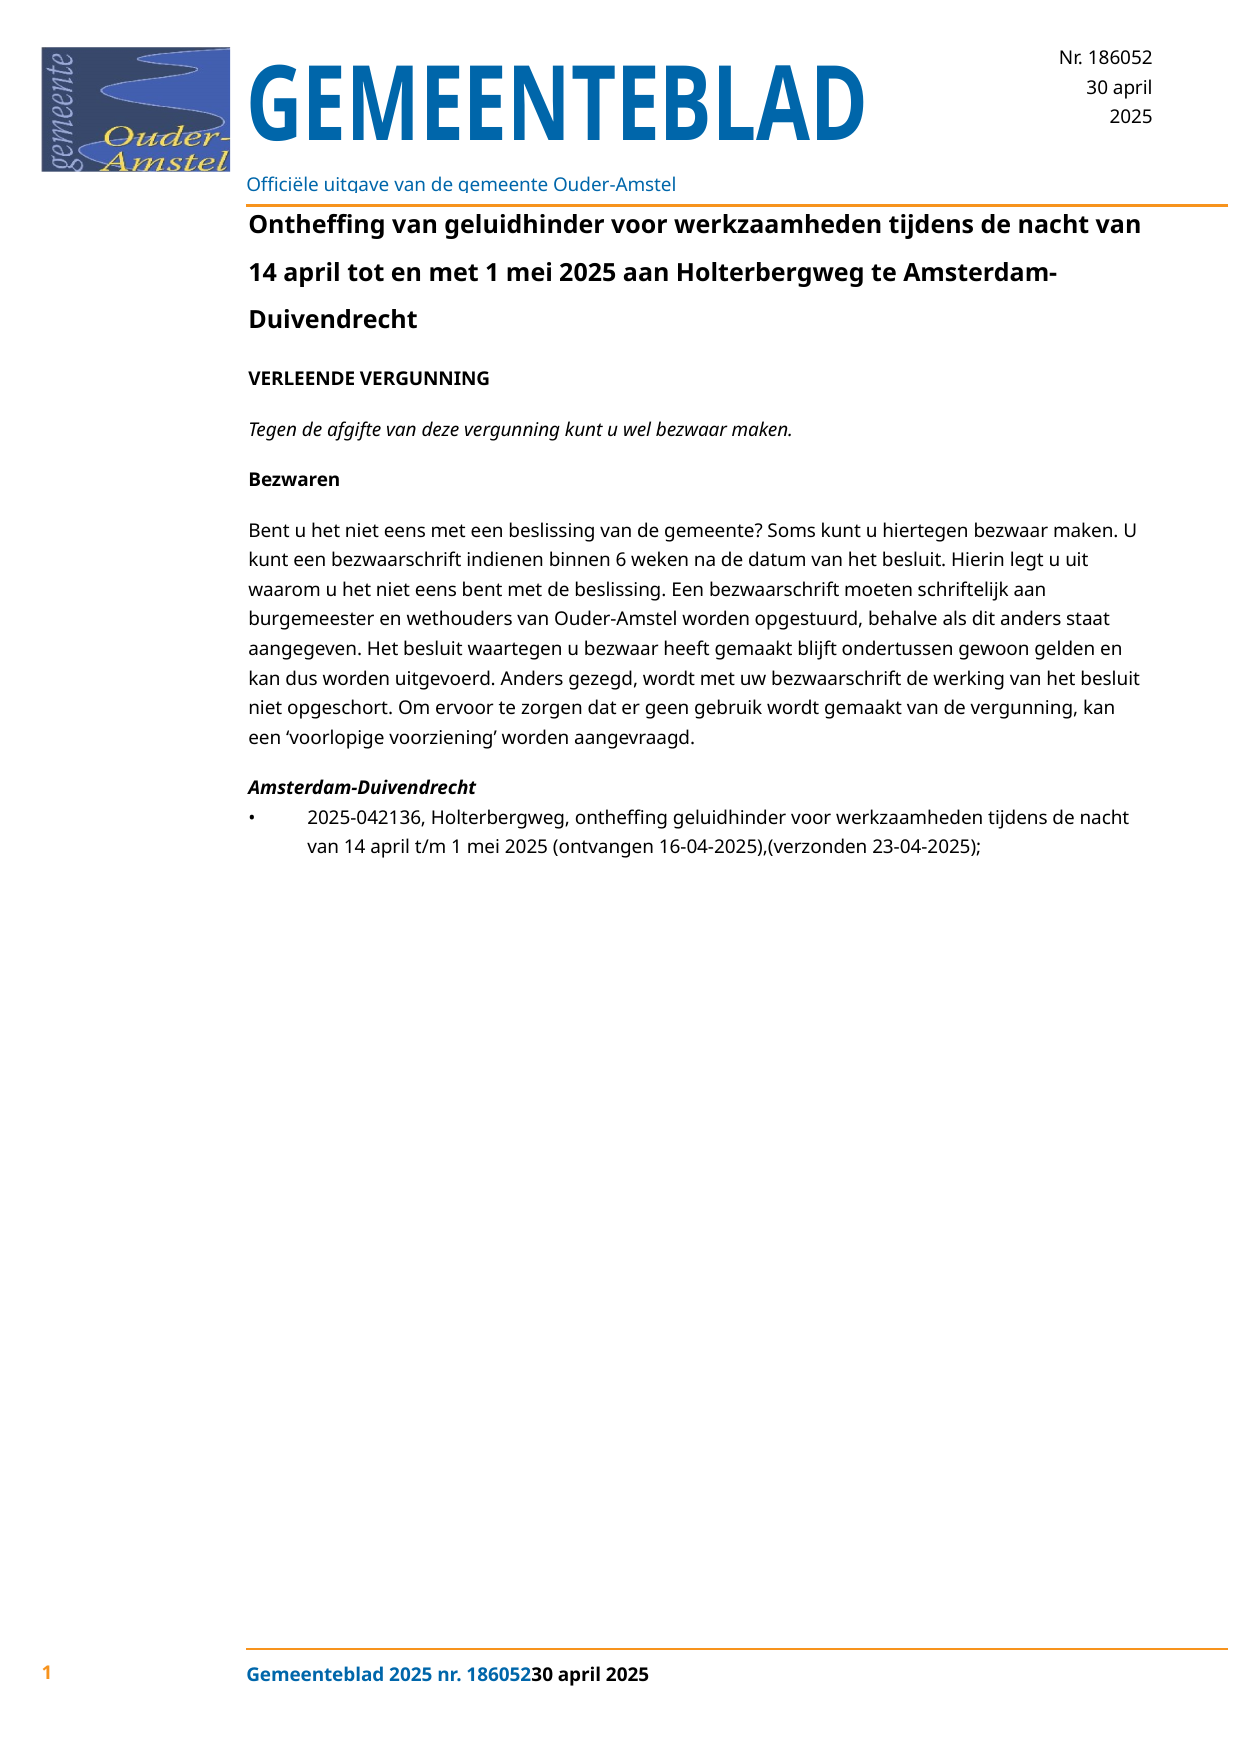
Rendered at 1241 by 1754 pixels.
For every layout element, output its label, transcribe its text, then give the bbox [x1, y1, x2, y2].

text Bezwaren [248, 466, 1152, 492]
text Tegen de afgifte van deze vergunning kunt u wel bezwaar maken. [248, 416, 1152, 442]
text Ontheffing van geluidhinder voor werkzaamheden tijdens de nacht van 14 april tot en met 1 mei 2025 aan Holterbergweg te Amsterdam-Duivendrecht [248, 207, 1152, 336]
text Bent u het niet eens met een beslissing van de gemeente? Soms kunt u hiertegen bezwaar maken. U kunt een bezwaarschrift indienen binnen 6 weken na de datum van het besluit. Hierin legt u uit waarom u het niet eens bent met de beslissing. Een bezwaarschrift moeten schriftelijk aan burgemeester en wethouders van Ouder-Amstel worden opgestuurd, behalve als dit anders staat aangegeven. Het besluit waartegen u bezwaar heeft gemaakt blijft ondertussen gewoon gelden en kan dus worden uitgevoerd. Anders gezegd, wordt met uw bezwaarschrift de werking van het besluit niet opgeschort. Om ervoor te zorgen dat er geen gebruik wordt gemaakt van de vergunning, kan een ‘voorlopige voorziening’ worden aangevraagd. [248, 517, 1152, 749]
text Amsterdam-Duivendrecht [248, 774, 1152, 800]
picture [41, 47, 231, 172]
list 2025-042136, Holterbergweg, ontheffing geluidhinder voor werkzaamheden tijdens de nacht van 14 april t/m 1 mei 2025 (ontvangen 16-04-2025),(verzonden 23-04-2025); [248, 804, 1152, 859]
text VERLEENDE VERGUNNING [248, 366, 1152, 391]
